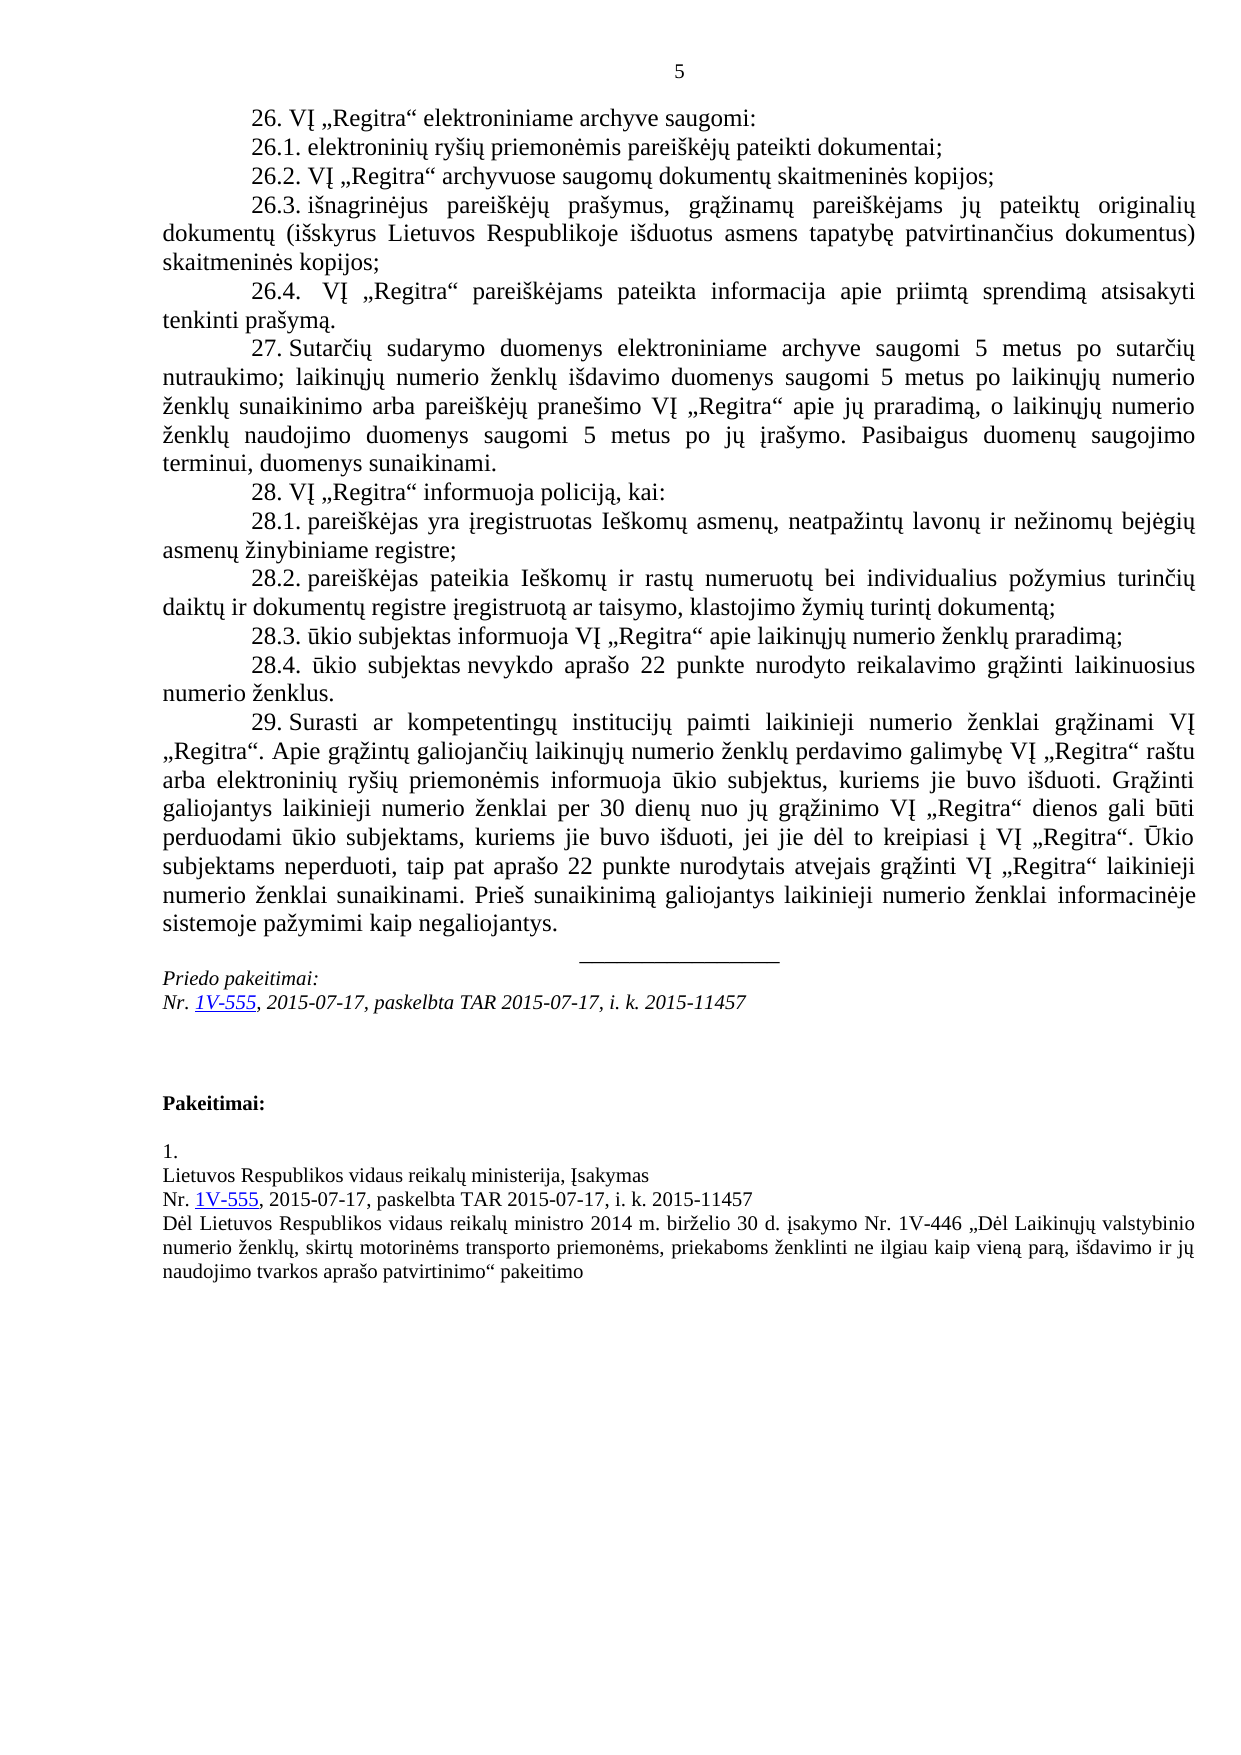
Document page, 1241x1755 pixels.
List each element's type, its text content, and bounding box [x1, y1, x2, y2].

text 26.3. išnagrinėjus pareiškėjų prašymus, grąžinamų pareiškėjams jų pateiktų originalių dokumentų (išskyrus Lietuvos Respublikoje išduotus asmens tapatybę patvirtinančius dokumentus) skaitmeninės kopijos; [162, 190, 1196, 276]
text 26.4. VĮ „Regitra“ pareiškėjams pateikta informacija apie priimtą sprendimą atsisakyti tenkinti prašymą. [162, 276, 1196, 333]
text 29. Surasti ar kompetentingų institucijų paimti laikinieji numerio ženklai grąžinami VĮ „Regitra“. Apie grąžintų galiojančių laikinųjų numerio ženklų perdavimo galimybę VĮ „Regitra“ raštu arba elektroninių ryšių priemonėmis informuoja ūkio subjektus, kuriems jie buvo išduoti. Grąžinti galiojantys laikinieji numerio ženklai per 30 dienų nuo jų grąžinimo VĮ „Regitra“ dienos gali būti perduodami ūkio subjektams, kuriems jie buvo išduoti, jei jie dėl to kreipiasi į VĮ „Regitra“. Ūkio subjektams neperduoti, taip pat aprašo 22 punkte nurodytais atvejais grąžinti VĮ „Regitra“ laikinieji numerio ženklai sunaikinami. Prieš sunaikinimą galiojantys laikinieji numerio ženklai informacinėje sistemoje pažymimi kaip negaliojantys. [162, 707, 1196, 937]
text 26.1. elektroninių ryšių priemonėmis pareiškėjų pateikti dokumentai; [162, 132, 1196, 161]
text Priedo pakeitimai: [162, 966, 1196, 990]
text 1. [162, 1139, 1196, 1163]
text 28.2. pareiškėjas pateikia Ieškomų ir rastų numeruotų bei individualius požymius turinčių daiktų ir dokumentų registre įregistruotą ar taisymo, klastojimo žymių turintį dokumentą; [162, 563, 1196, 621]
text 26.2. VĮ „Regitra“ archyvuose saugomų dokumentų skaitmeninės kopijos; [162, 161, 1196, 190]
text Dėl Lietuvos Respublikos vidaus reikalų ministro 2014 m. birželio 30 d. įsakymo Nr. 1V-446 „Dėl Laikinųjų valstybinio numerio ženklų, skirtų motorinėms transporto priemonėms, priekaboms ženklinti ne ilgiau kaip vieną parą, išdavimo ir jų naudojimo tvarkos aprašo patvirtinimo“ pakeitimo [162, 1211, 1196, 1283]
text ________________ [162, 937, 1196, 966]
text 26. VĮ „Regitra“ elektroniniame archyve saugomi: [162, 103, 1196, 132]
text Pakeitimai: [162, 1091, 1196, 1115]
text Nr. 1V-555, 2015-07-17, paskelbta TAR 2015-07-17, i. k. 2015-11457 [162, 1187, 1196, 1211]
text 28. VĮ „Regitra“ informuoja policiją, kai: [162, 477, 1196, 506]
text Lietuvos Respublikos vidaus reikalų ministerija, Įsakymas [162, 1163, 1196, 1187]
text 28.1. pareiškėjas yra įregistruotas Ieškomų asmenų, neatpažintų lavonų ir nežinomų bejėgių asmenų žinybiniame registre; [162, 506, 1196, 563]
text 28.4. ūkio subjektas nevykdo aprašo 22 punkte nurodyto reikalavimo grąžinti laikinuosius numerio ženklus. [162, 650, 1196, 707]
text 28.3. ūkio subjektas informuoja VĮ „Regitra“ apie laikinųjų numerio ženklų praradimą; [162, 621, 1196, 650]
text Nr. 1V-555, 2015-07-17, paskelbta TAR 2015-07-17, i. k. 2015-11457 [162, 990, 1196, 1014]
text 27. Sutarčių sudarymo duomenys elektroniniame archyve saugomi 5 metus po sutarčių nutraukimo; laikinųjų numerio ženklų išdavimo duomenys saugomi 5 metus po laikinųjų numerio ženklų sunaikinimo arba pareiškėjų pranešimo VĮ „Regitra“ apie jų praradimą, o laikinųjų numerio ženklų naudojimo duomenys saugomi 5 metus po jų įrašymo. Pasibaigus duomenų saugojimo terminui, duomenys sunaikinami. [162, 333, 1196, 477]
